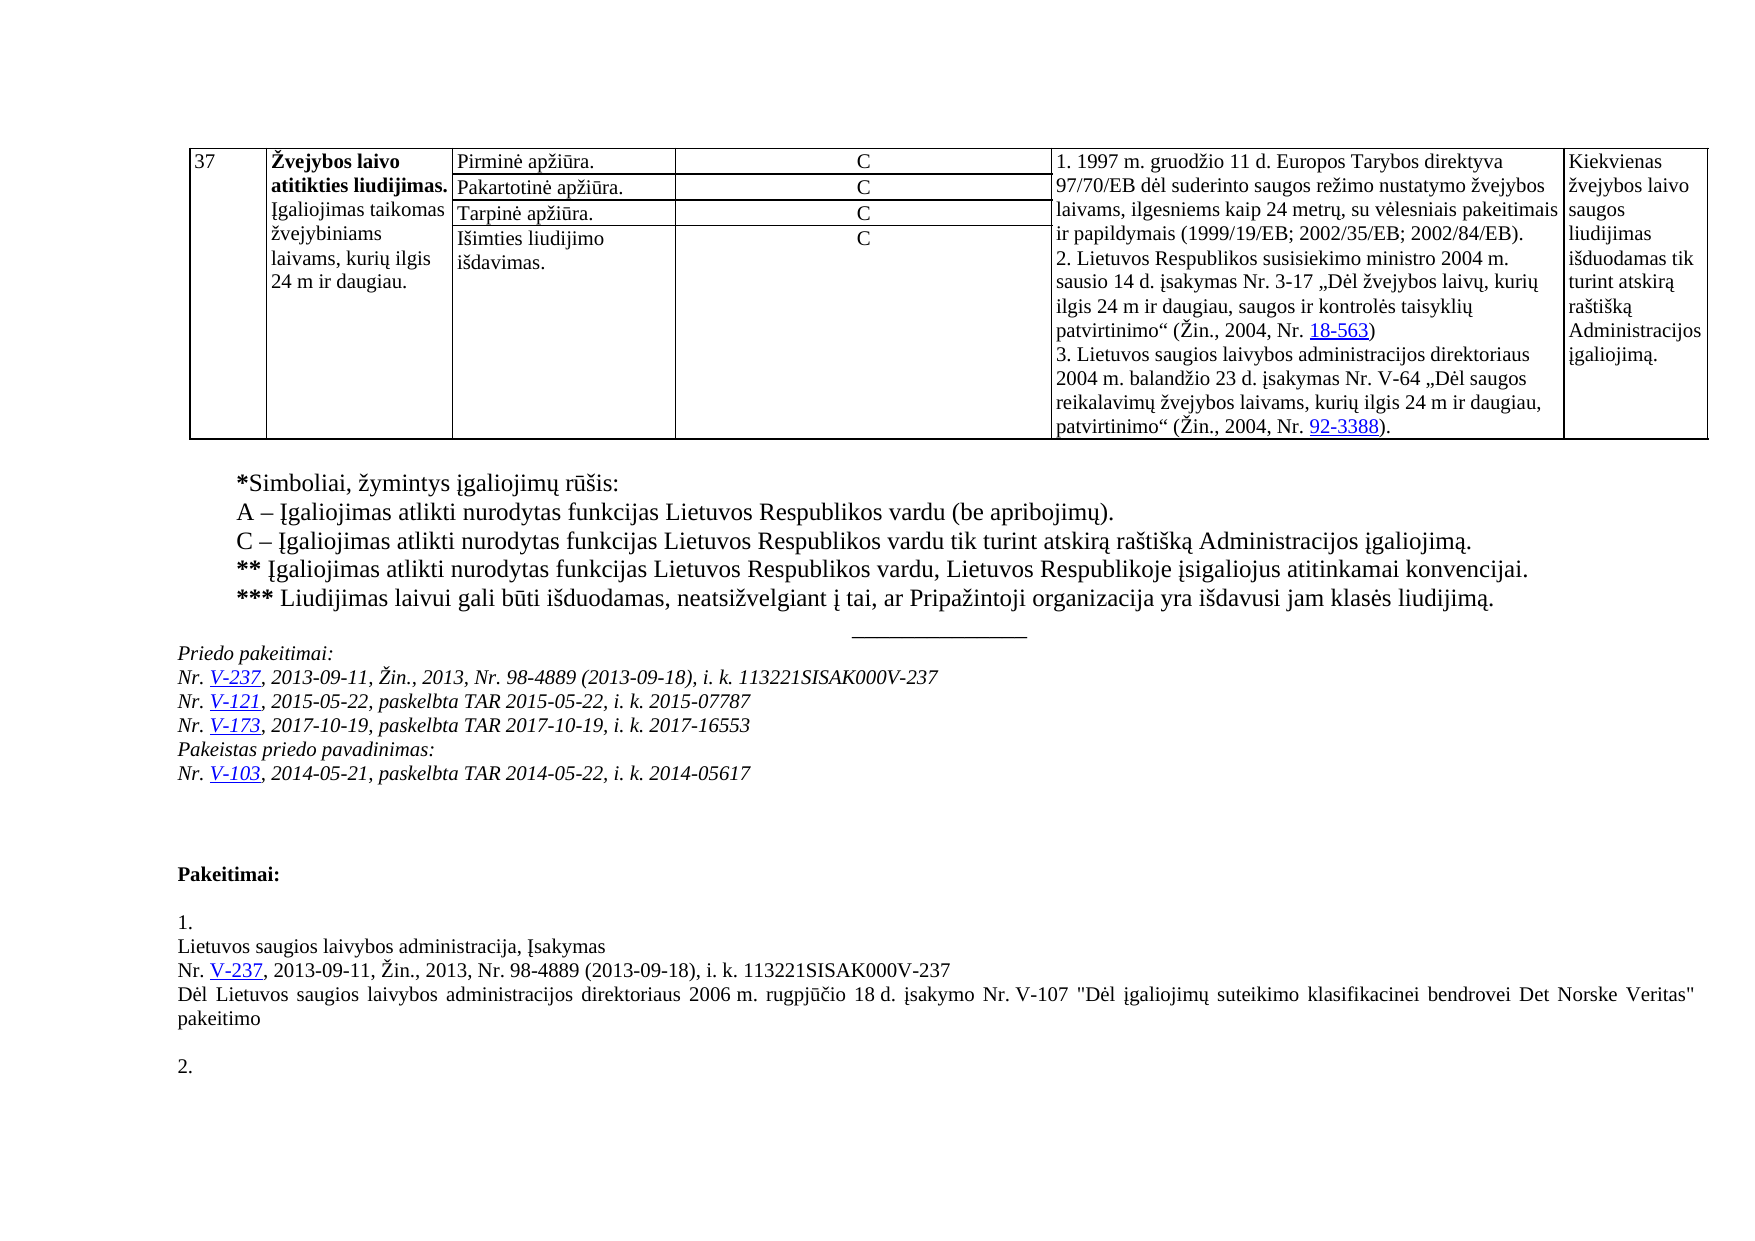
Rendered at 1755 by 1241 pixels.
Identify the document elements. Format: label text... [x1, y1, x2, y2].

table_cell Pirminė apžiūra. [453, 149, 675, 173]
table_cell 37 [191, 149, 266, 438]
table_cell Tarpinė apžiūra. [453, 201, 675, 224]
table_cell C [676, 175, 1051, 199]
text Pakeitimai: [177, 862, 1695, 886]
text Nr. V-237, 2013-09-11, Žin., 2013, Nr. 98-4889 (2013-09-18), i. k. 113221SISAK000V-237 [177, 665, 1695, 689]
text 2. [177, 1054, 1695, 1078]
text Nr. V-121, 2015-05-22, paskelbta TAR 2015-05-22, i. k. 2015-07787 [177, 689, 1695, 713]
table_cell Išimties liudijimo išdavimas. [453, 226, 675, 438]
text C – Įgaliojimas atlikti nurodytas funkcijas Lietuvos Respublikos vardu tik turint atskirą raštišką Administracijos įgaliojimą. [177, 526, 1695, 554]
text *Simboliai, žymintys įgaliojimų rūšis: [177, 468, 1695, 497]
text Nr. V-103, 2014-05-21, paskelbta TAR 2014-05-22, i. k. 2014-05617 [177, 761, 1695, 785]
text ______________ [177, 612, 1695, 641]
table_cell 1. 1997 m. gruodžio 11 d. Europos Tarybos direktyva 97/70/EB dėl suderinto saugos režimo nustatymo žvejybos laivams, ilgesniems kaip 24 metrų, su vėlesniais pakeitimais ir papildymais (1999/19/EB; 2002/35/EB; 2002/84/EB). 2. Lietuvos Respublikos susisiekimo ministro 2004 m. sausio 14 d. įsakymas Nr. 3-17 „Dėl žvejybos laivų, kurių ilgis 24 m ir daugiau, saugos ir kontrolės taisyklių patvirtinimo“ (Žin., 2004, Nr. 18-563) 3. Lietuvos saugios laivybos administracijos direktoriaus 2004 m. balandžio 23 d. įsakymas Nr. V-64 „Dėl saugos reikalavimų žvejybos laivams, kurių ilgis 24 m ir daugiau, patvirtinimo“ (Žin., 2004, Nr. 92-3388). [1052, 149, 1563, 438]
text Nr. V-173, 2017-10-19, paskelbta TAR 2017-10-19, i. k. 2017-16553 [177, 713, 1695, 737]
text A – Įgaliojimas atlikti nurodytas funkcijas Lietuvos Respublikos vardu (be apribojimų). [177, 497, 1695, 526]
text Nr. V-237, 2013-09-11, Žin., 2013, Nr. 98-4889 (2013-09-18), i. k. 113221SISAK000V-237 [177, 958, 1695, 982]
text Dėl Lietuvos saugios laivybos administracijos direktoriaus 2006 m. rugpjūčio 18 d. įsakymo Nr. V-107 "Dėl įgaliojimų suteikimo klasifikacinei bendrovei Det Norske Veritas" pakeitimo [177, 982, 1695, 1030]
text Lietuvos saugios laivybos administracija, Įsakymas [177, 934, 1695, 958]
text Pakeistas priedo pavadinimas: [177, 737, 1695, 761]
table_cell Kiekvienas žvejybos laivo saugos liudijimas išduodamas tik turint atskirą raštišką Administracijos įgaliojimą. [1565, 149, 1707, 438]
table_cell Pakartotinė apžiūra. [453, 175, 675, 199]
text Priedo pakeitimai: [177, 641, 1695, 665]
table_cell C [676, 226, 1051, 438]
table_cell Žvejybos laivo atitikties liudijimas. Įgaliojimas taikomas žvejybiniams laivams, kurių ilgis 24 m ir daugiau. [267, 149, 452, 438]
text 1. [177, 910, 1695, 934]
text *** Liudijimas laivui gali būti išduodamas, neatsižvelgiant į tai, ar Pripažintoji organizacija yra išdavusi jam klasės liudijimą. [177, 583, 1695, 612]
table_cell C [676, 149, 1051, 173]
text ** Įgaliojimas atlikti nurodytas funkcijas Lietuvos Respublikos vardu, Lietuvos Respublikoje įsigaliojus atitinkamai konvencijai. [177, 554, 1695, 583]
table_cell C [676, 201, 1051, 224]
